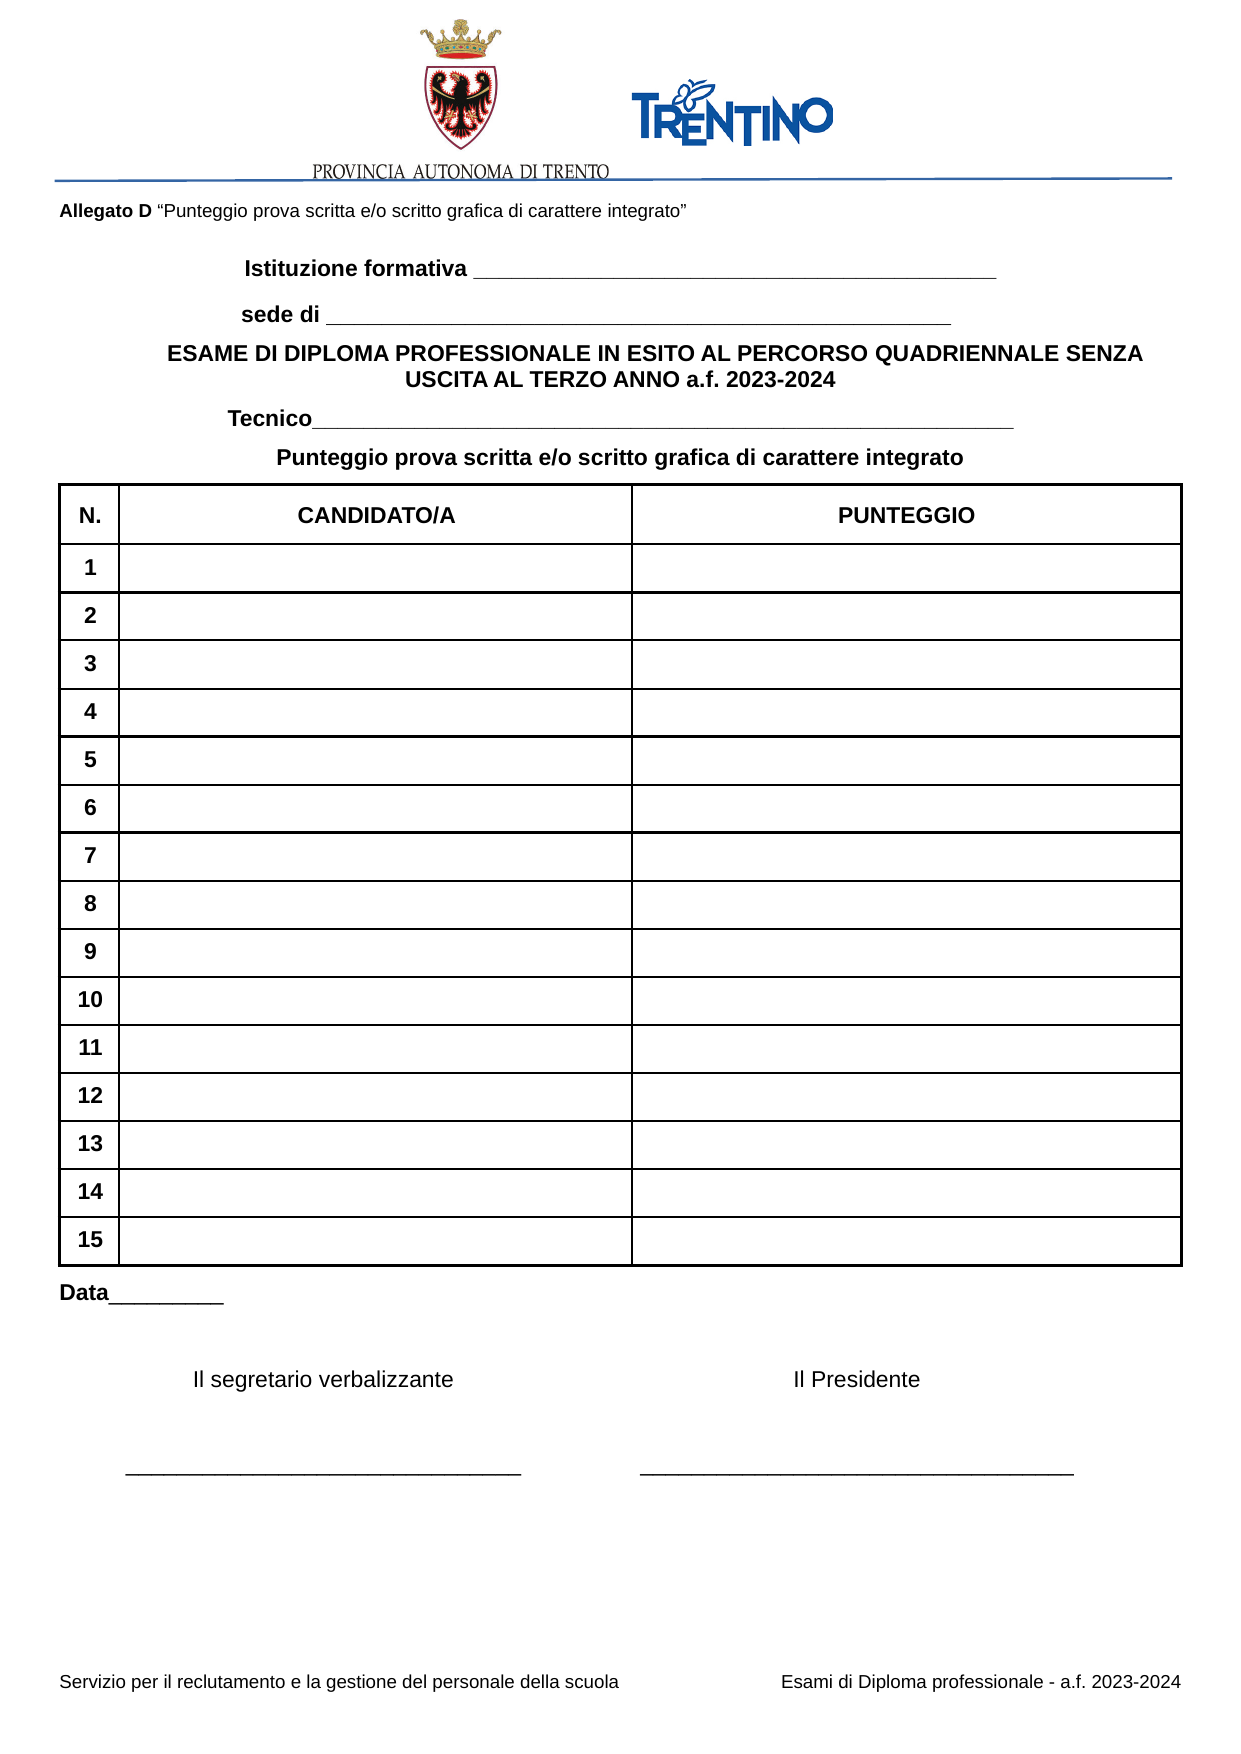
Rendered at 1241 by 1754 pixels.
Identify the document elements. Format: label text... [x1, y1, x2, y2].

table_cell [120, 641, 631, 687]
table_cell [120, 882, 631, 927]
text ESAME DI DIPLOMA PROFESSIONALE IN ESITO AL PERCORSO QUADRIENNALE SENZA USCITA AL TERZO ANNO a.f. 2023-2024 [59, 340, 1181, 393]
table_cell [120, 834, 631, 879]
table_cell [120, 1218, 631, 1264]
table_cell [633, 882, 1180, 927]
table_cell 7 [61, 834, 118, 879]
table_cell [633, 738, 1180, 783]
table_cell [120, 930, 631, 976]
table_cell [633, 641, 1180, 687]
text Allegato D “Punteggio prova scritta e/o scritto grafica di carattere integrato” [59, 200, 1181, 221]
table_cell [120, 594, 631, 639]
table_header Il segretario verbalizzante _______________________________ [59, 1366, 587, 1488]
text Data_________ [59, 1279, 1181, 1305]
table_header N. [61, 486, 118, 543]
table_cell 9 [61, 930, 118, 976]
table_cell 8 [61, 882, 118, 927]
text sede di _____________________________________________ [59, 299, 1181, 328]
text Punteggio prova scritta e/o scritto grafica di carattere integrato [59, 444, 1181, 471]
table_cell 6 [61, 786, 118, 831]
table_cell [120, 786, 631, 831]
table_cell [633, 834, 1180, 879]
table_cell 14 [61, 1170, 118, 1216]
table_cell [633, 930, 1180, 976]
table_cell [120, 1122, 631, 1168]
table_cell 1 [61, 545, 118, 591]
table_cell 10 [61, 978, 118, 1023]
table_cell [120, 738, 631, 783]
table_cell 15 [61, 1218, 118, 1264]
table_cell [120, 1170, 631, 1216]
table_cell [120, 978, 631, 1023]
table_header PUNTEGGIO [633, 486, 1180, 543]
table_header Il Presidente __________________________________ [587, 1366, 1126, 1488]
table_cell 5 [61, 738, 118, 783]
table_cell [633, 786, 1180, 831]
table_cell [633, 1218, 1180, 1264]
table_cell [633, 1122, 1180, 1168]
table_cell 12 [61, 1074, 118, 1119]
table_cell [633, 1074, 1180, 1119]
table_cell [633, 690, 1180, 735]
table_cell 3 [61, 641, 118, 687]
table_cell 4 [61, 690, 118, 735]
table_cell [633, 978, 1180, 1023]
text Tecnico_______________________________________________________ [59, 405, 1181, 432]
table_cell [633, 594, 1180, 639]
picture [631, 79, 833, 146]
table_cell [633, 545, 1180, 591]
table_cell 11 [61, 1026, 118, 1072]
table_cell [120, 1026, 631, 1072]
table_cell [120, 545, 631, 591]
table_cell 2 [61, 594, 118, 639]
table_header CANDIDATO/A [120, 486, 631, 543]
table_cell [120, 1074, 631, 1119]
table_cell 13 [61, 1122, 118, 1168]
table_cell [633, 1170, 1180, 1216]
picture [312, 19, 609, 179]
table_cell [120, 690, 631, 735]
table_cell [633, 1026, 1180, 1072]
text Istituzione formativa _________________________________________ [59, 255, 1181, 281]
